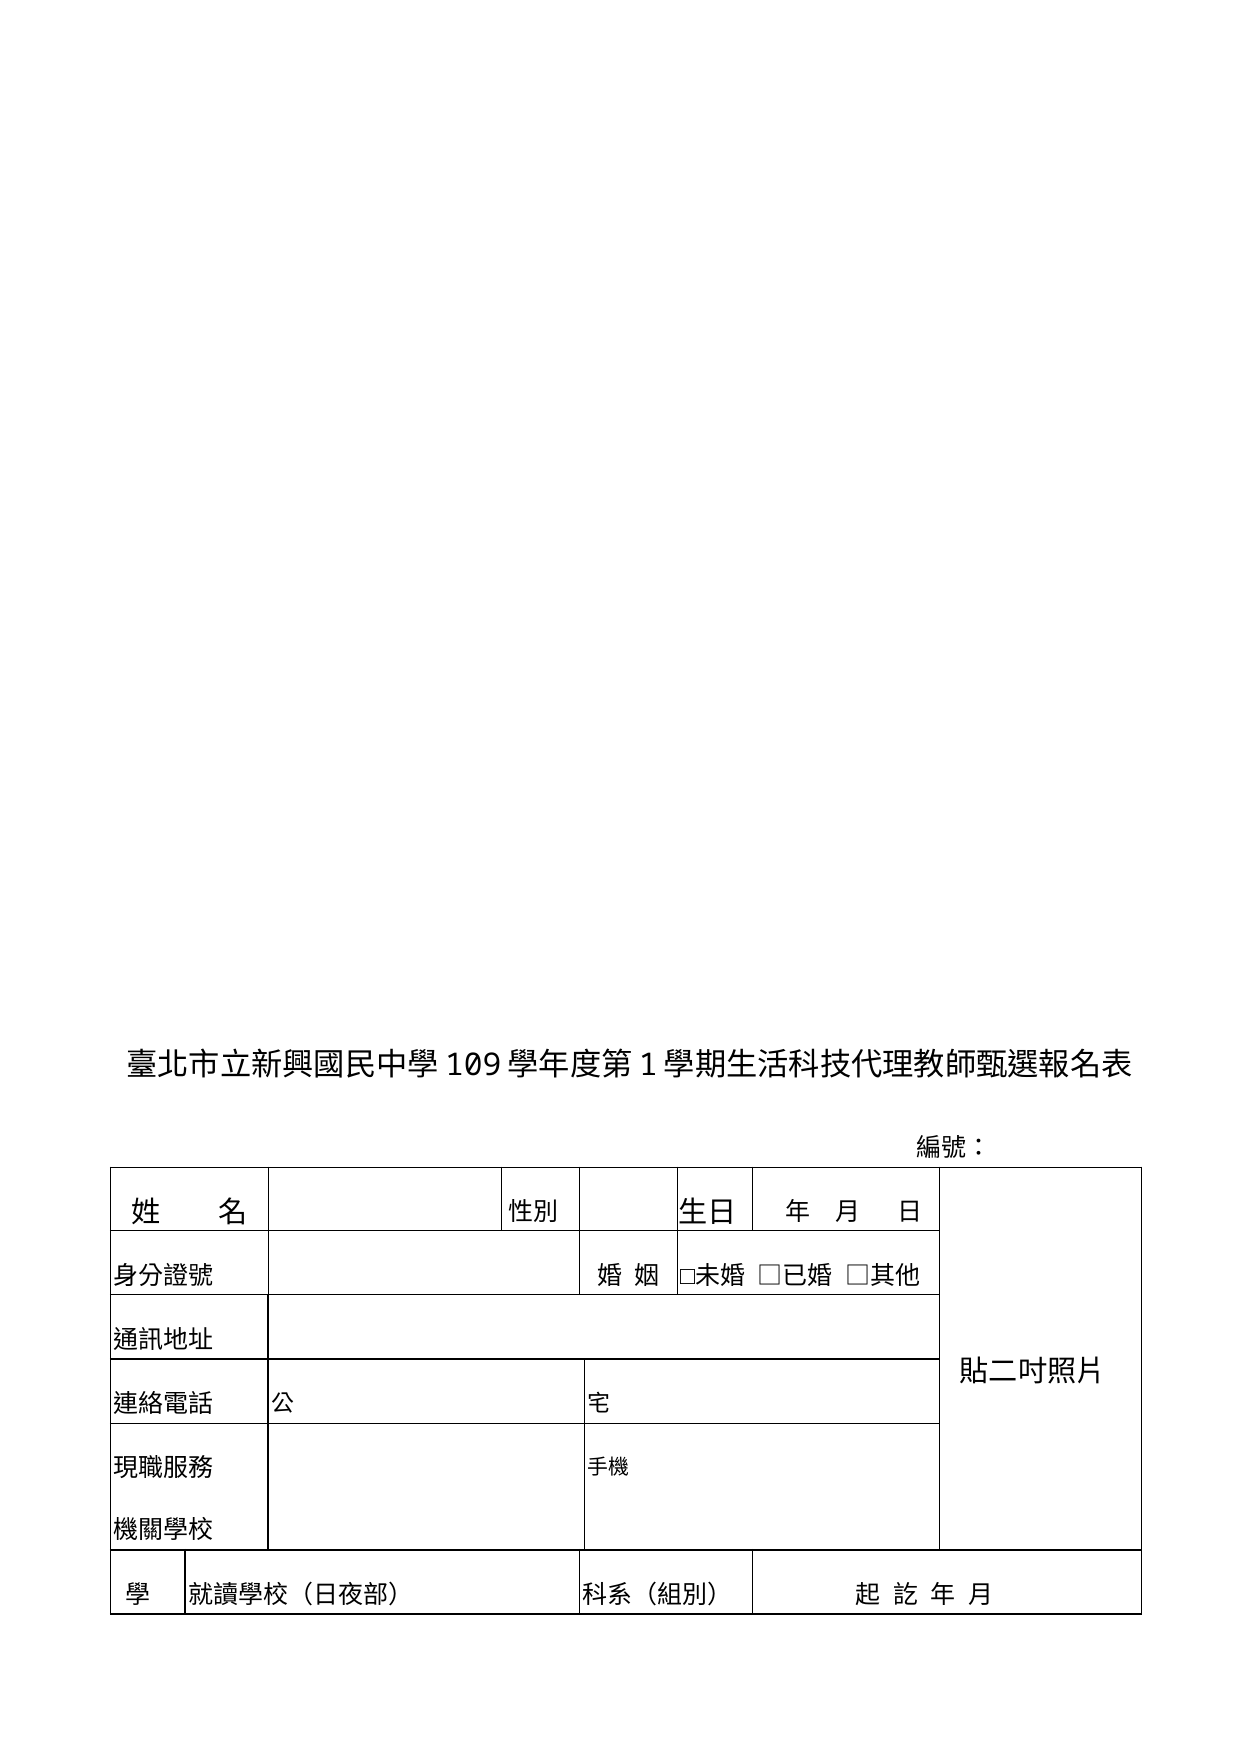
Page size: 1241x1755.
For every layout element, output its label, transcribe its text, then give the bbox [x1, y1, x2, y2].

table_cell [269, 1231, 579, 1294]
table_cell 連絡電話 [111, 1360, 267, 1422]
table_cell 現職服務 機關學校 [111, 1424, 267, 1549]
table_cell 身分證號 [111, 1231, 268, 1294]
text 編號： [76, 1104, 1152, 1167]
table_cell 宅 [585, 1360, 939, 1422]
table_cell 起 訖 年 月 [753, 1551, 1141, 1613]
table_cell 公 [269, 1360, 584, 1422]
table_header [269, 1168, 501, 1230]
table_cell □未婚 □已婚 □其他 [678, 1231, 939, 1294]
table_cell 科系（組別） [580, 1551, 752, 1613]
table_header 生日 [678, 1168, 752, 1230]
table_header 年 月 日 [753, 1168, 939, 1230]
table_cell 學 [111, 1551, 184, 1613]
table_cell [269, 1424, 584, 1549]
table_header 姓 名 [111, 1168, 268, 1230]
table_cell 通訊地址 [111, 1295, 267, 1358]
table_cell 就讀學校（日夜部） [186, 1551, 579, 1613]
table_cell [269, 1295, 939, 1358]
table_cell 手機 [585, 1424, 939, 1549]
table_header 性別 [502, 1168, 579, 1230]
table_header 貼二吋照片 [940, 1168, 1141, 1549]
text 臺北市立新興國民中學109學年度第1學期生活科技代理教師甄選報名表 [89, 1033, 1152, 1085]
table_header [580, 1168, 677, 1230]
table_cell 婚 姻 [580, 1231, 677, 1294]
